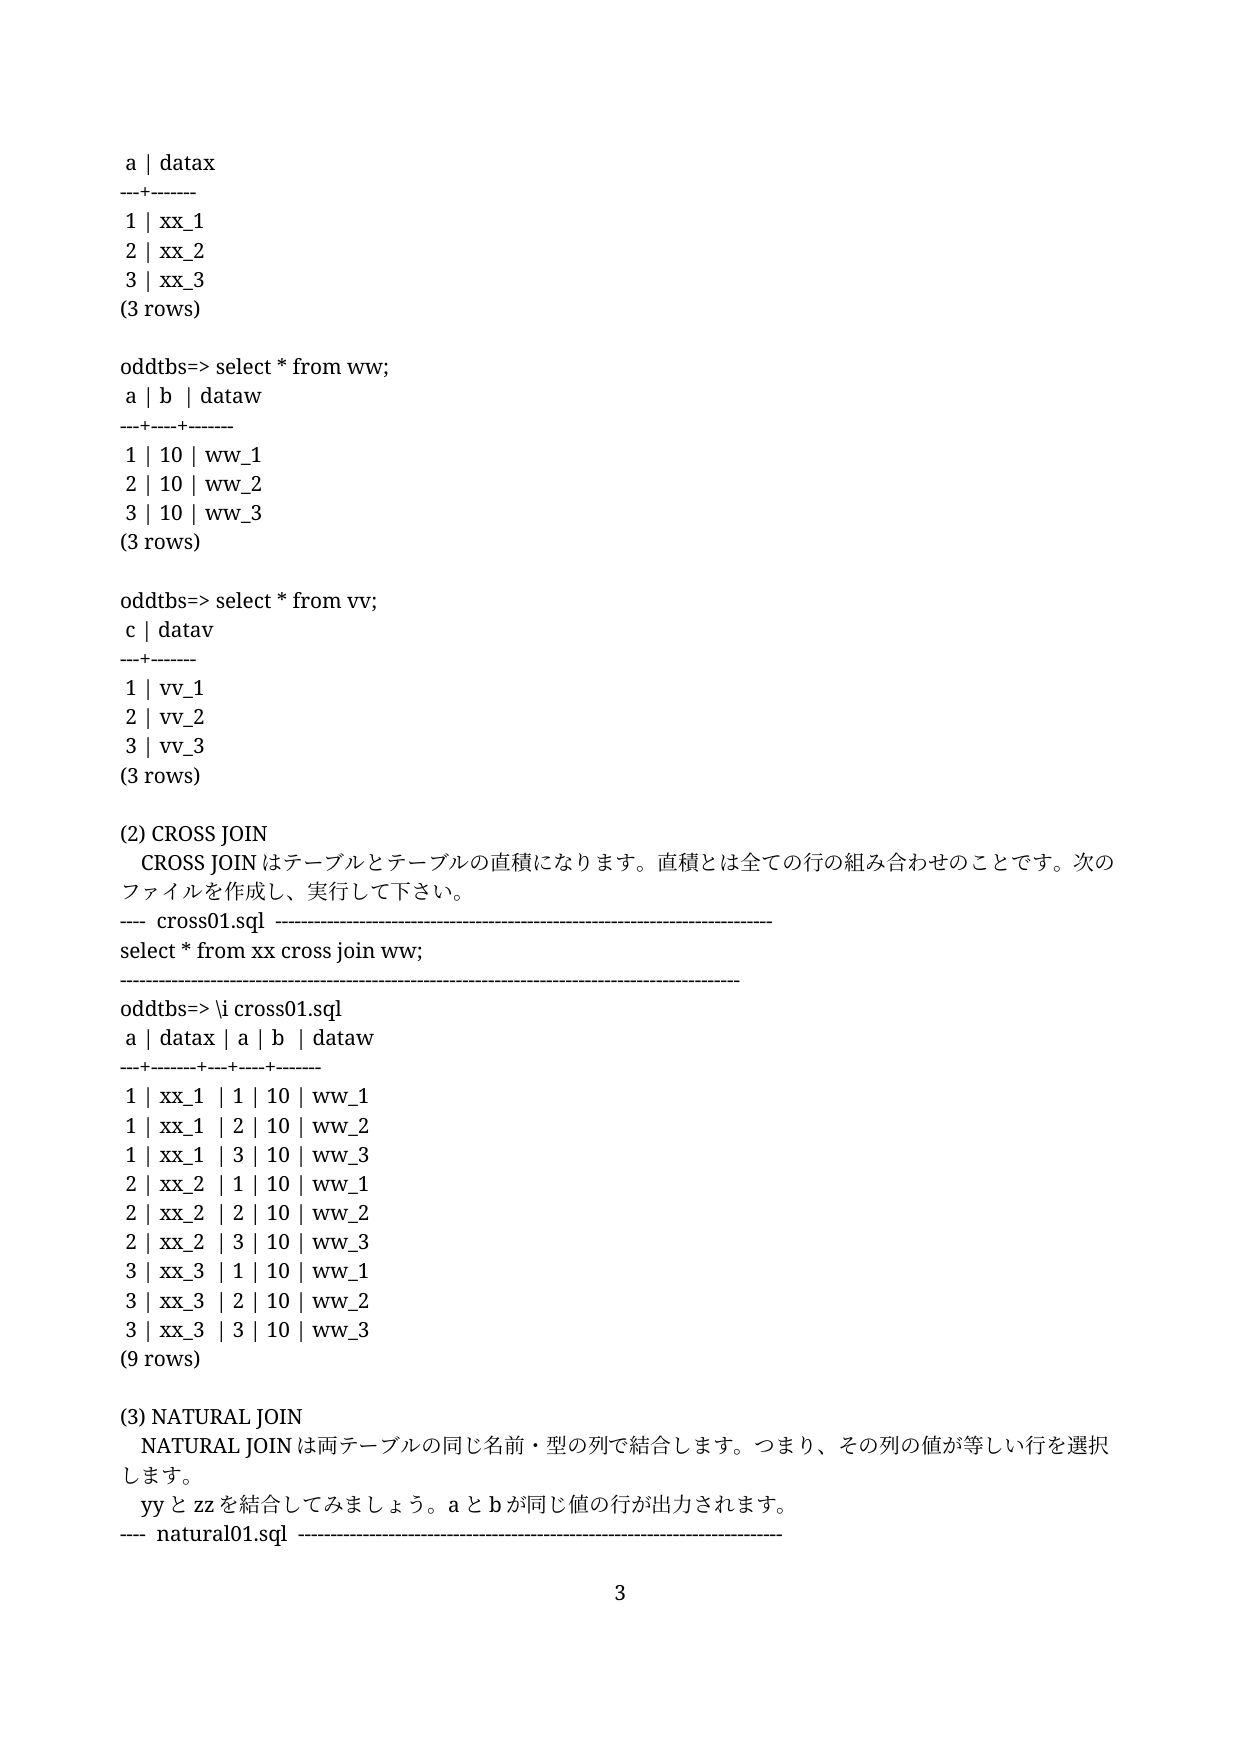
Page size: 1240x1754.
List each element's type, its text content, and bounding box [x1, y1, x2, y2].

text ---- cross01.sql ----------------------------------------------------------------------------- [120, 906, 1120, 935]
text CROSS JOINはテーブルとテーブルの直積になります。直積とは全ての行の組み合わせのことです。次のファイルを作成し、実行して下さい。 [120, 847, 1120, 906]
text (3 rows) [120, 293, 1120, 322]
text yyとzzを結合してみましょう。aとbが同じ値の行が出力されます。 [120, 1489, 1120, 1518]
text 2 | xx_2 | 3 | 10 | ww_3 [120, 1226, 1120, 1256]
text 1 | vv_1 [120, 672, 1120, 701]
text ---+----+------- [120, 410, 1120, 439]
text 3 | xx_3 [120, 264, 1120, 293]
text c | datav [120, 614, 1120, 643]
text 2 | xx_2 | 2 | 10 | ww_2 [120, 1197, 1120, 1226]
text ------------------------------------------------------------------------------------------------ [120, 964, 1120, 993]
text 2 | 10 | ww_2 [120, 468, 1120, 497]
text 3 | xx_3 | 2 | 10 | ww_2 [120, 1285, 1120, 1314]
text NATURAL JOINは両テーブルの同じ名前・型の列で結合します。つまり、その列の値が等しい行を選択します。 [120, 1431, 1120, 1489]
text 2 | vv_2 [120, 701, 1120, 731]
text 1 | xx_1 | 1 | 10 | ww_1 [120, 1081, 1120, 1110]
text ---+------- [120, 176, 1120, 206]
text a | datax | a | b | dataw [120, 1022, 1120, 1051]
text 1 | xx_1 [120, 206, 1120, 235]
text oddtbs=> \i cross01.sql [120, 993, 1120, 1022]
text 3 | vv_3 [120, 731, 1120, 760]
text ---+-------+---+----+------- [120, 1051, 1120, 1081]
text 2 | xx_2 | 1 | 10 | ww_1 [120, 1168, 1120, 1197]
text (3 rows) [120, 760, 1120, 789]
text select * from xx cross join ww; [120, 935, 1120, 964]
text ---+------- [120, 643, 1120, 672]
text a | datax [120, 147, 1120, 176]
text a | b | dataw [120, 381, 1120, 410]
text 1 | xx_1 | 2 | 10 | ww_2 [120, 1110, 1120, 1139]
text 1 | xx_1 | 3 | 10 | ww_3 [120, 1139, 1120, 1168]
text oddtbs=> select * from ww; [120, 351, 1120, 381]
text (2) CROSS JOIN [120, 818, 1120, 847]
text ---- natural01.sql --------------------------------------------------------------------------- [120, 1518, 1120, 1547]
text (9 rows) [120, 1343, 1120, 1372]
text 2 | xx_2 [120, 235, 1120, 264]
text 1 | 10 | ww_1 [120, 439, 1120, 468]
text (3) NATURAL JOIN [120, 1401, 1120, 1431]
text (3 rows) [120, 526, 1120, 556]
text 3 | xx_3 | 1 | 10 | ww_1 [120, 1256, 1120, 1285]
text 3 | xx_3 | 3 | 10 | ww_3 [120, 1314, 1120, 1343]
text oddtbs=> select * from vv; [120, 585, 1120, 614]
text 3 | 10 | ww_3 [120, 497, 1120, 526]
